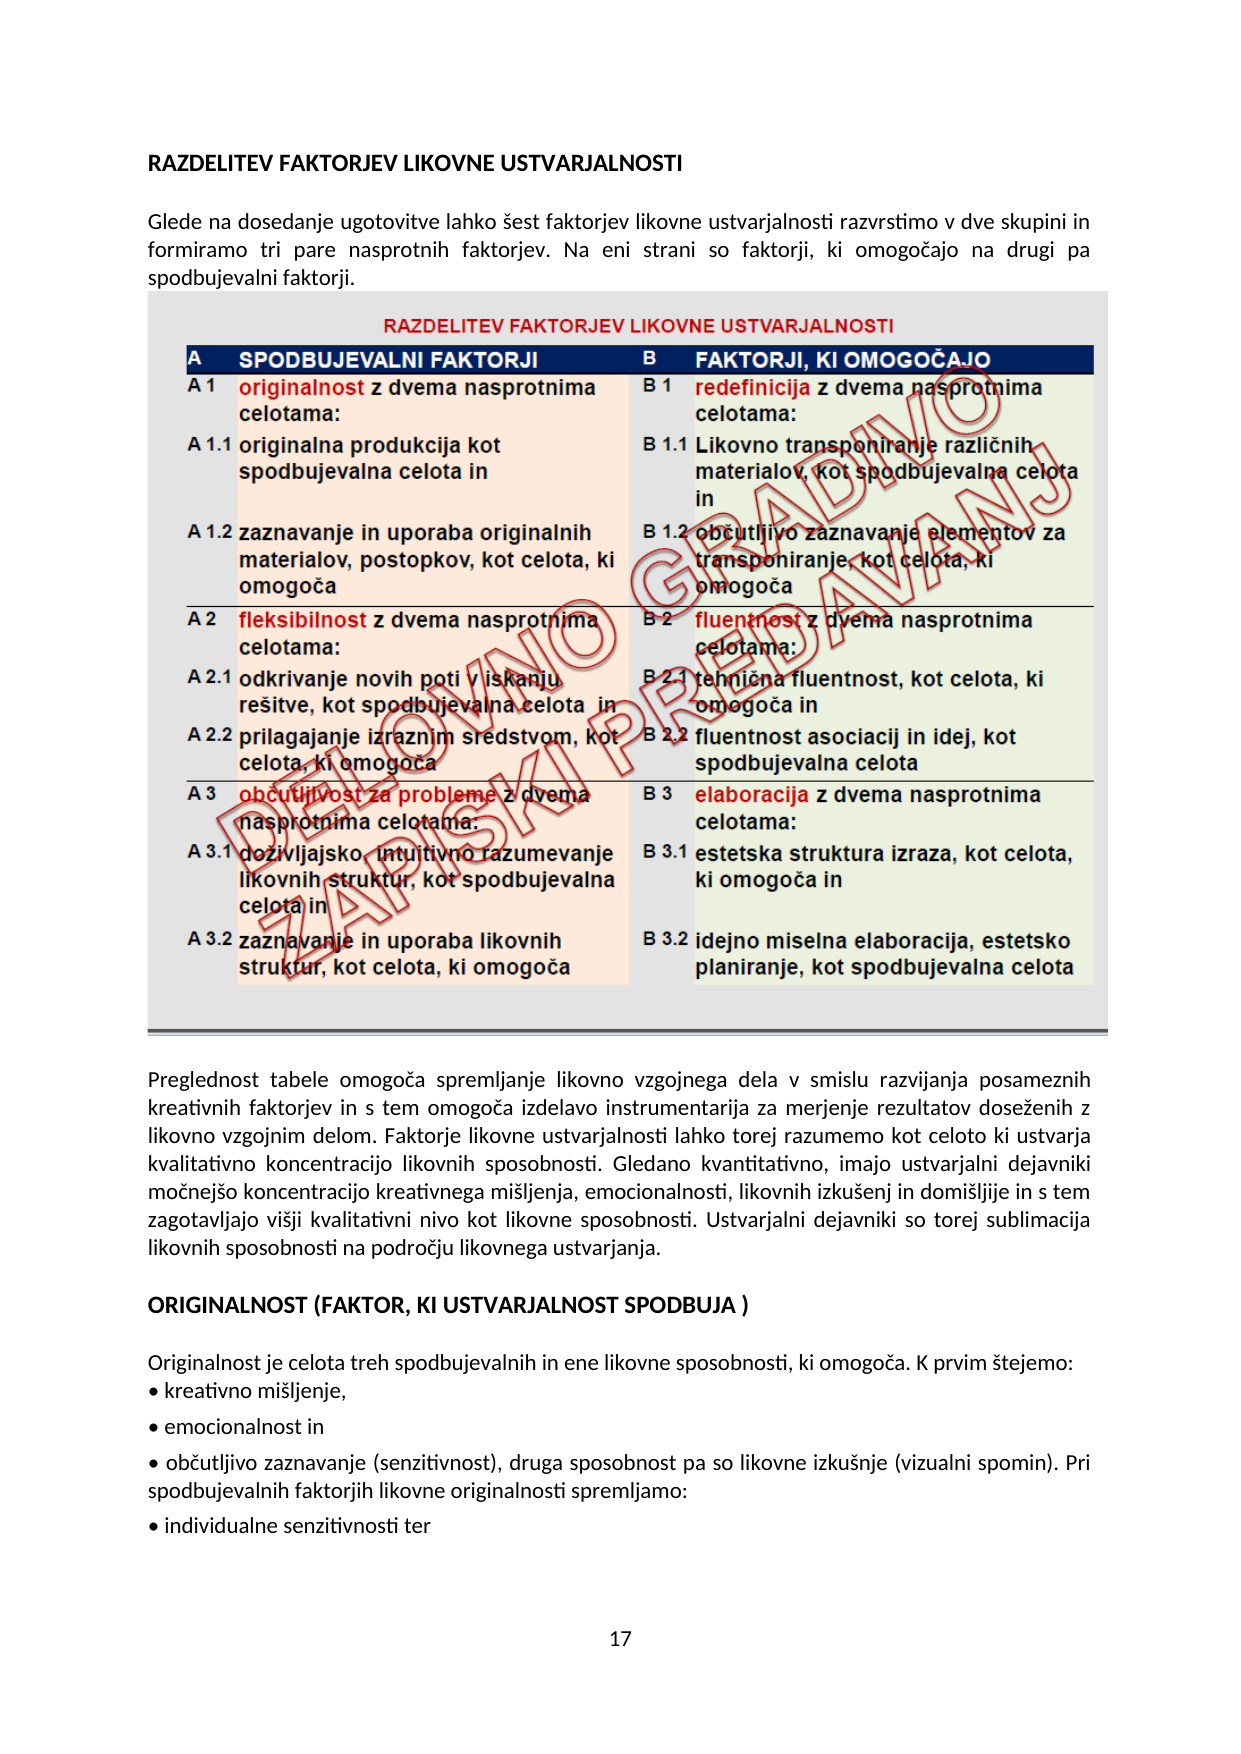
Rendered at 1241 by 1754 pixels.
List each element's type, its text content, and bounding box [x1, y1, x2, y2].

text ORIGINALNOST (FAKTOR, KI USTVARJALNOST SPODBUJA ) [148, 1289, 1093, 1319]
text Originalnost je celota treh spodbujevalnih in ene likovne sposobnosti, ki omogoča. K prvim štejemo: [148, 1348, 1093, 1376]
text • individualne senzitivnosti ter [148, 1511, 1093, 1539]
text • občutljivo zaznavanje (senzitivnost), druga sposobnost pa so likovne izkušnje (vizualni spomin). Pri spodbujevalnih faktorjih likovne originalnosti spremljamo: [148, 1448, 1093, 1504]
text Glede na dosedanje ugotovitve lahko šest faktorjev likovne ustvarjalnosti razvrstimo v dve skupini in formiramo tri pare nasprotnih faktorjev. Na eni strani so faktorji, ki omogočajo na drugi pa spodbujevalni faktorji. [148, 207, 1093, 291]
text • kreativno mišljenje, [148, 1376, 1093, 1404]
text • emocionalnost in [148, 1412, 1093, 1440]
text Preglednost tabele omogoča spremljanje likovno vzgojnega dela v smislu razvijanja posameznih kreativnih faktorjev in s tem omogoča izdelavo instrumentarija za merjenje rezultatov doseženih z likovno vzgojnim delom. Faktorje likovne ustvarjalnosti lahko torej razumemo kot celoto ki ustvarja kvalitativno koncentracijo likovnih sposobnosti. Gledano kvantitativno, imajo ustvarjalni dejavniki močnejšo koncentracijo kreativnega mišljenja, emocionalnosti, likovnih izkušenj in domišljije in s tem zagotavljajo višji kvalitativni nivo kot likovne sposobnosti. Ustvarjalni dejavniki so torej sublimacija likovnih sposobnosti na področju likovnega ustvarjanja. [148, 1065, 1093, 1261]
text RAZDELITEV FAKTORJEV LIKOVNE USTVARJALNOSTI [148, 148, 1093, 178]
picture [147, 291, 1108, 1036]
